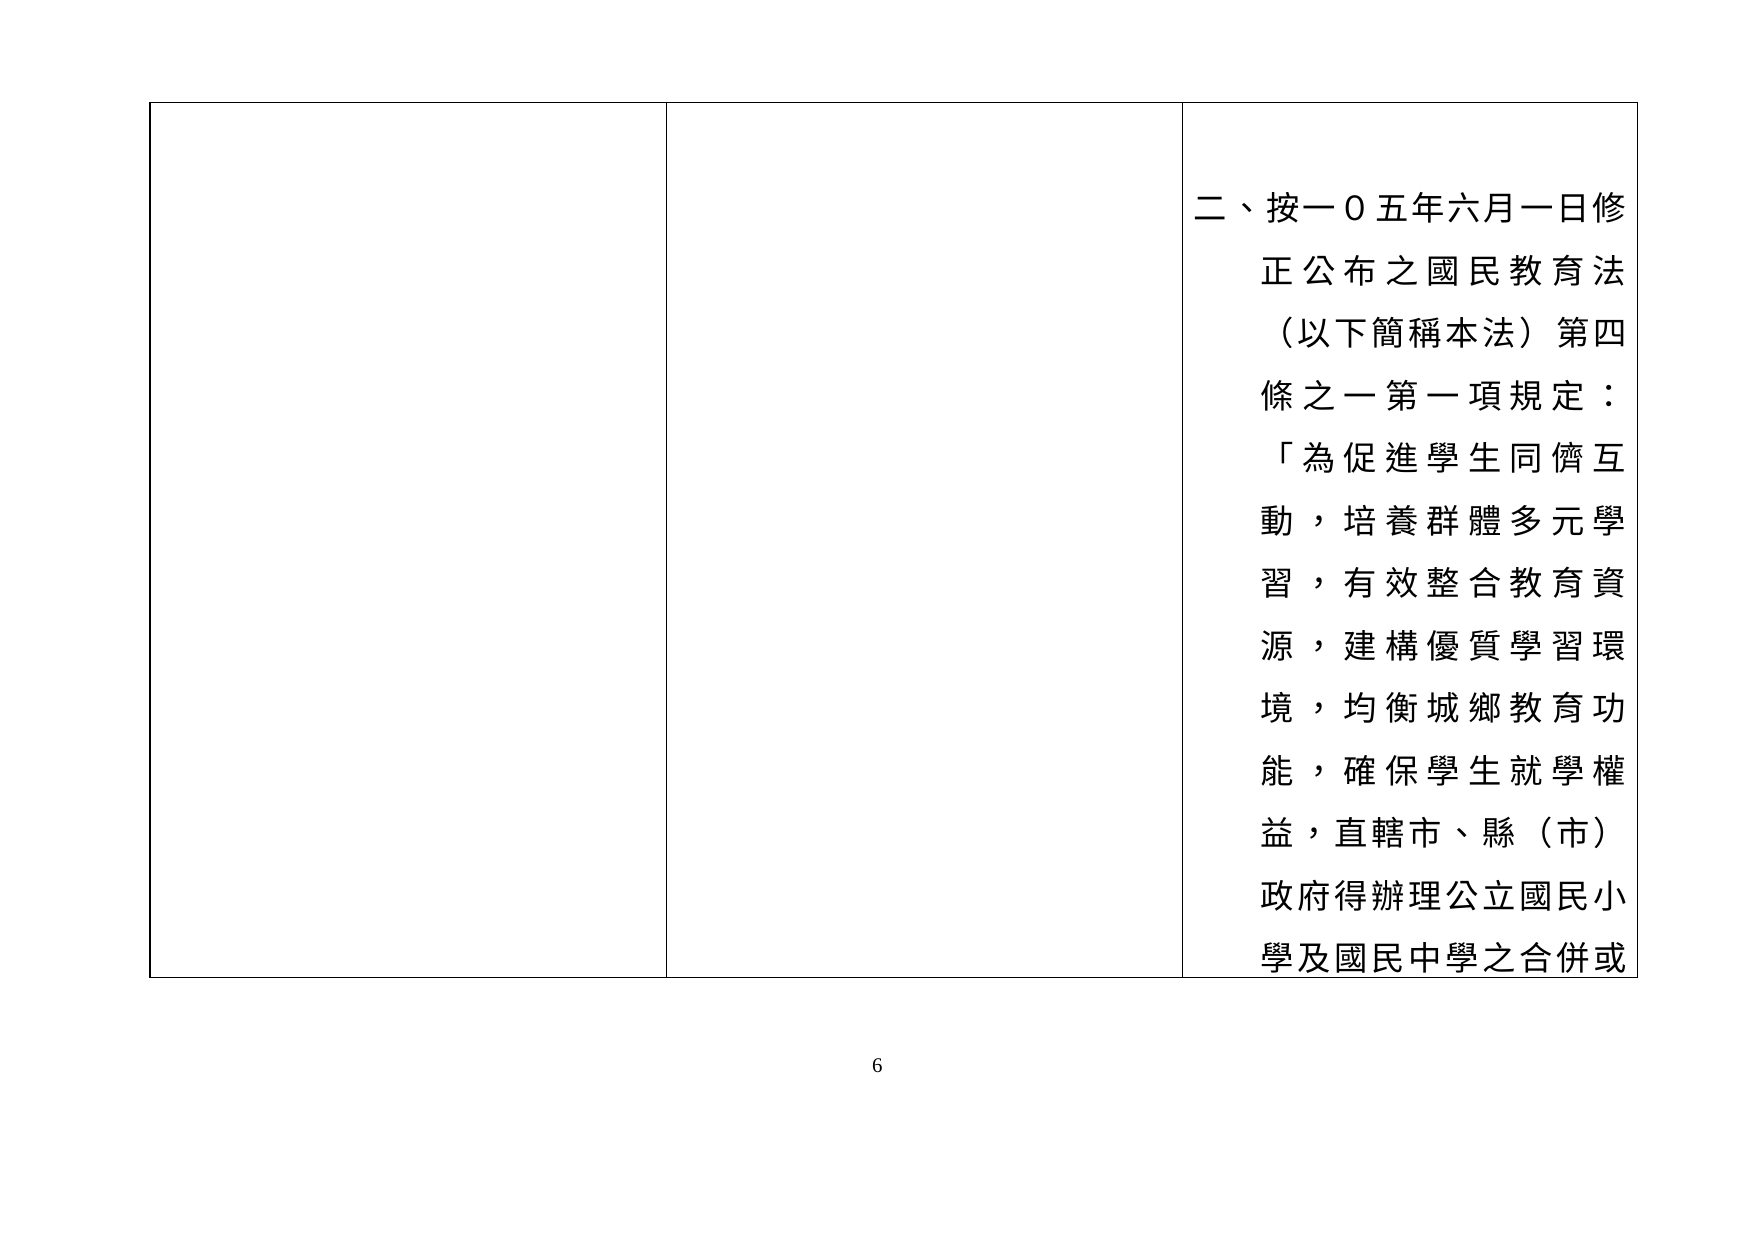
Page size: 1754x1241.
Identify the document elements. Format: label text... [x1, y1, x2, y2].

table_cell [151, 103, 666, 977]
table_cell [667, 103, 1182, 977]
table_cell 二、按一０五年六月一日修正公布之國民教育法（以下簡稱本法）第四條之一第一項規定：「為促進學生同儕互動，培養群體多元學習，有效整合教育資源，建構優質學習環境，均衡城鄉教育功能，確保學生就學權益，直轄市、縣（市）政府得辦理公立國民小學及國民中學之合併或 [1183, 103, 1637, 977]
